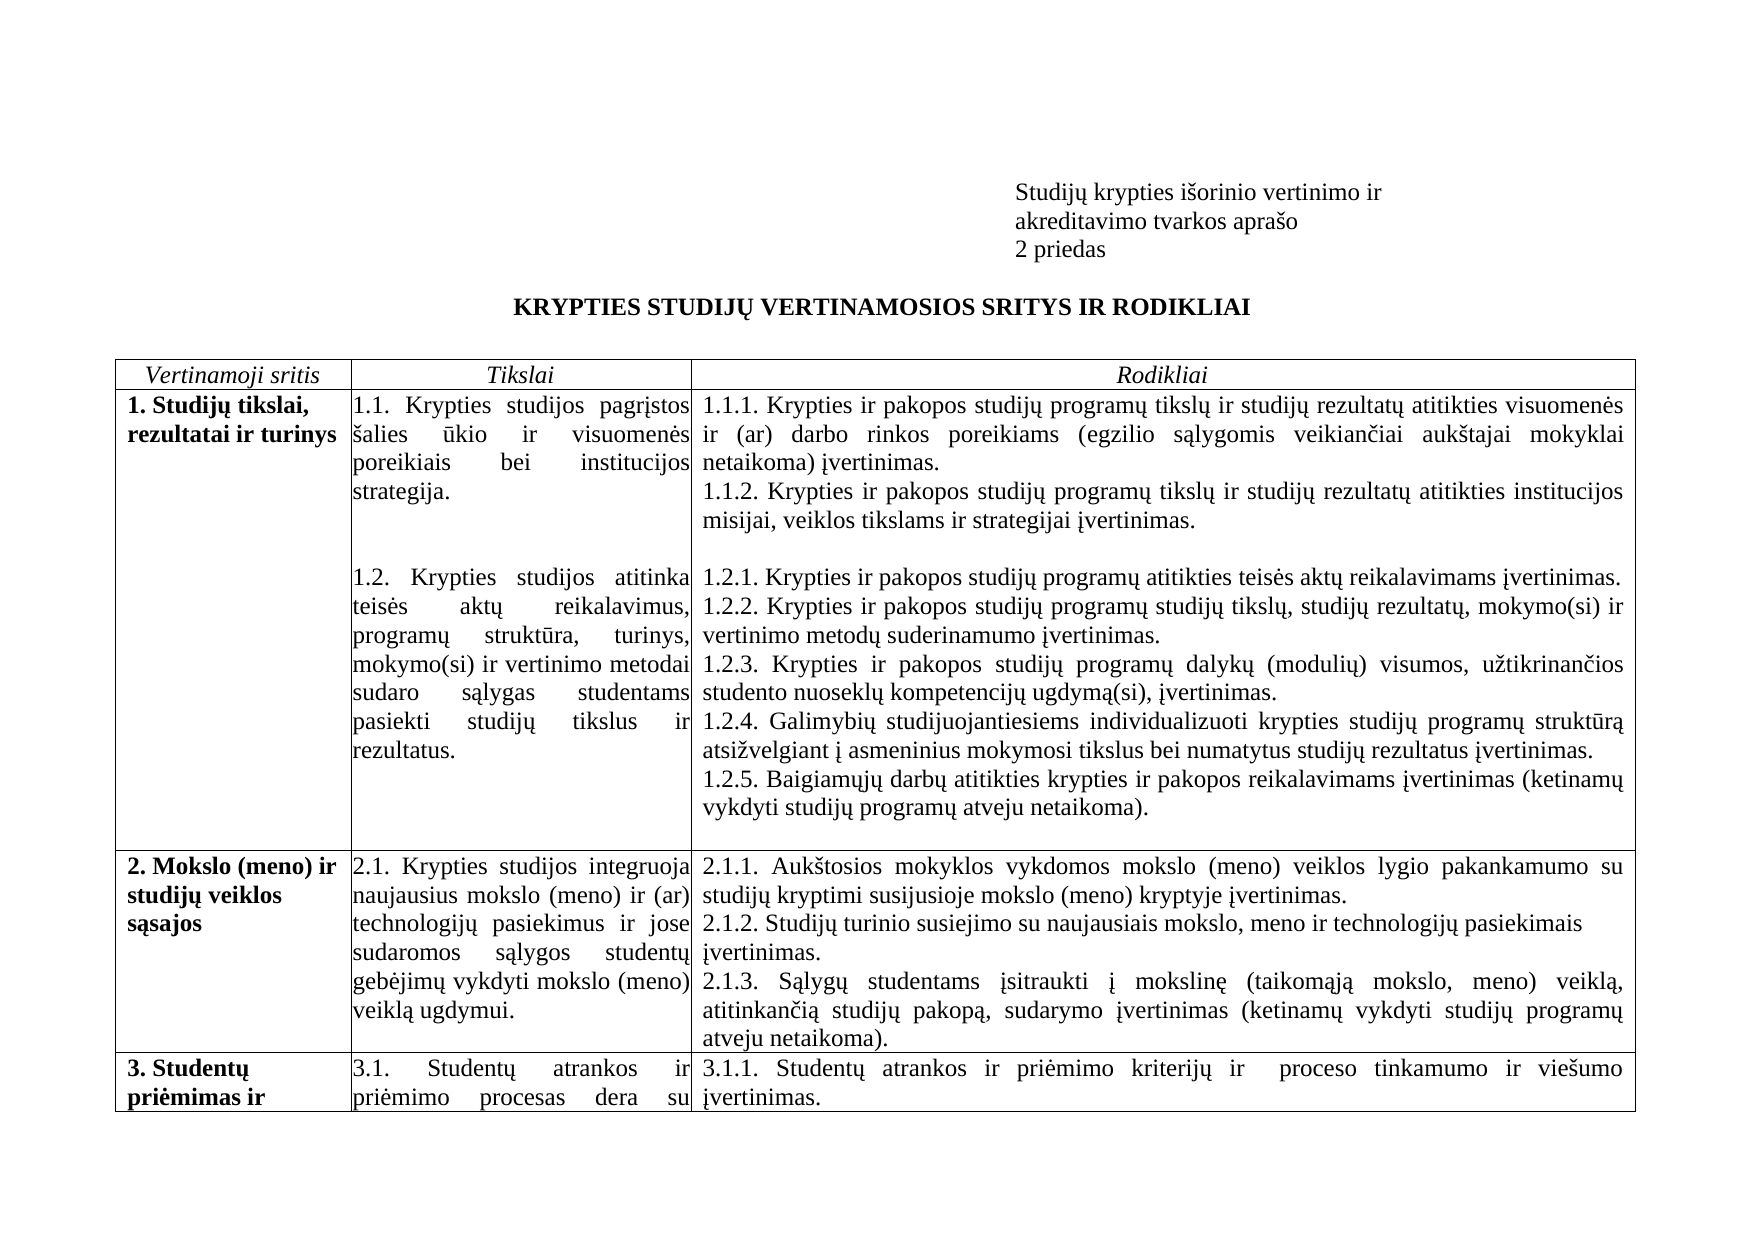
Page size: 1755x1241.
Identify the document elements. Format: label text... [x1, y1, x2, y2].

table_cell 3. Studentų priėmimas ir [116, 1053, 351, 1111]
table_cell 2.1.1. Aukštosios mokyklos vykdomos mokslo (meno) veiklos lygio pakankamumo su studijų kryptimi susijusioje mokslo (meno) kryptyje įvertinimas. 2.1.2. Studijų turinio susiejimo su naujausiais mokslo, meno ir technologijų pasiekimais įvertinimas. 2.1.3. Sąlygų studentams įsitraukti į mokslinę (taikomąją mokslo, meno) veiklą, atitinkančią studijų pakopą, sudarymo įvertinimas (ketinamų vykdyti studijų programų atveju netaikoma). [692, 851, 1635, 1052]
table_cell 2. Mokslo (meno) ir studijų veiklos sąsajos [116, 851, 351, 1052]
table_cell 3.1. Studentų atrankos ir priėmimo procesas dera su [352, 1053, 691, 1111]
table_cell 1. Studijų tikslai, rezultatai ir turinys [116, 390, 351, 850]
table_cell 3.1.1. Studentų atrankos ir priėmimo kriterijų ir proceso tinkamumo ir viešumo įvertinimas. [692, 1053, 1635, 1111]
text akreditavimo tvarkos aprašo [129, 206, 1636, 234]
text 2 priedas [129, 234, 1636, 263]
table_cell 1.1.1. Krypties ir pakopos studijų programų tikslų ir studijų rezultatų atitikties visuomenės ir (ar) darbo rinkos poreikiams (egzilio sąlygomis veikiančiai aukštajai mokyklai netaikoma) įvertinimas. 1.1.2. Krypties ir pakopos studijų programų tikslų ir studijų rezultatų atitikties institucijos misijai, veiklos tikslams ir strategijai įvertinimas. 1.2.1. Krypties ir pakopos studijų programų atitikties teisės aktų reikalavimams įvertinimas. 1.2.2. Krypties ir pakopos studijų programų studijų tikslų, studijų rezultatų, mokymo(si) ir vertinimo metodų suderinamumo įvertinimas. 1.2.3. Krypties ir pakopos studijų programų dalykų (modulių) visumos, užtikrinančios studento nuoseklų kompetencijų ugdymą(si), įvertinimas. 1.2.4. Galimybių studijuojantiesiems individualizuoti krypties studijų programų struktūrą atsižvelgiant į asmeninius mokymosi tikslus bei numatytus studijų rezultatus įvertinimas. 1.2.5. Baigiamųjų darbų atitikties krypties ir pakopos reikalavimams įvertinimas (ketinamų vykdyti studijų programų atveju netaikoma). [692, 390, 1635, 850]
table_cell 2.1. Krypties studijos integruoja naujausius mokslo (meno) ir (ar) technologijų pasiekimus ir jose sudaromos sąlygos studentų gebėjimų vykdyti mokslo (meno) veiklą ugdymui. [352, 851, 691, 1052]
table_header Tikslai [352, 360, 691, 389]
text Krypties studijų vertinamosios sritys ir rodikliai [129, 292, 1636, 321]
table_header Rodikliai [692, 360, 1635, 389]
table_header Vertinamoji sritis [116, 360, 351, 389]
table_cell 1.1. Krypties studijos pagrįstos šalies ūkio ir visuomenės poreikiais bei institucijos strategija. 1.2. Krypties studijos atitinka teisės aktų reikalavimus, programų struktūra, turinys, mokymo(si) ir vertinimo metodai sudaro sąlygas studentams pasiekti studijų tikslus ir rezultatus. [352, 390, 691, 850]
text Studijų krypties išorinio vertinimo ir [129, 177, 1636, 206]
